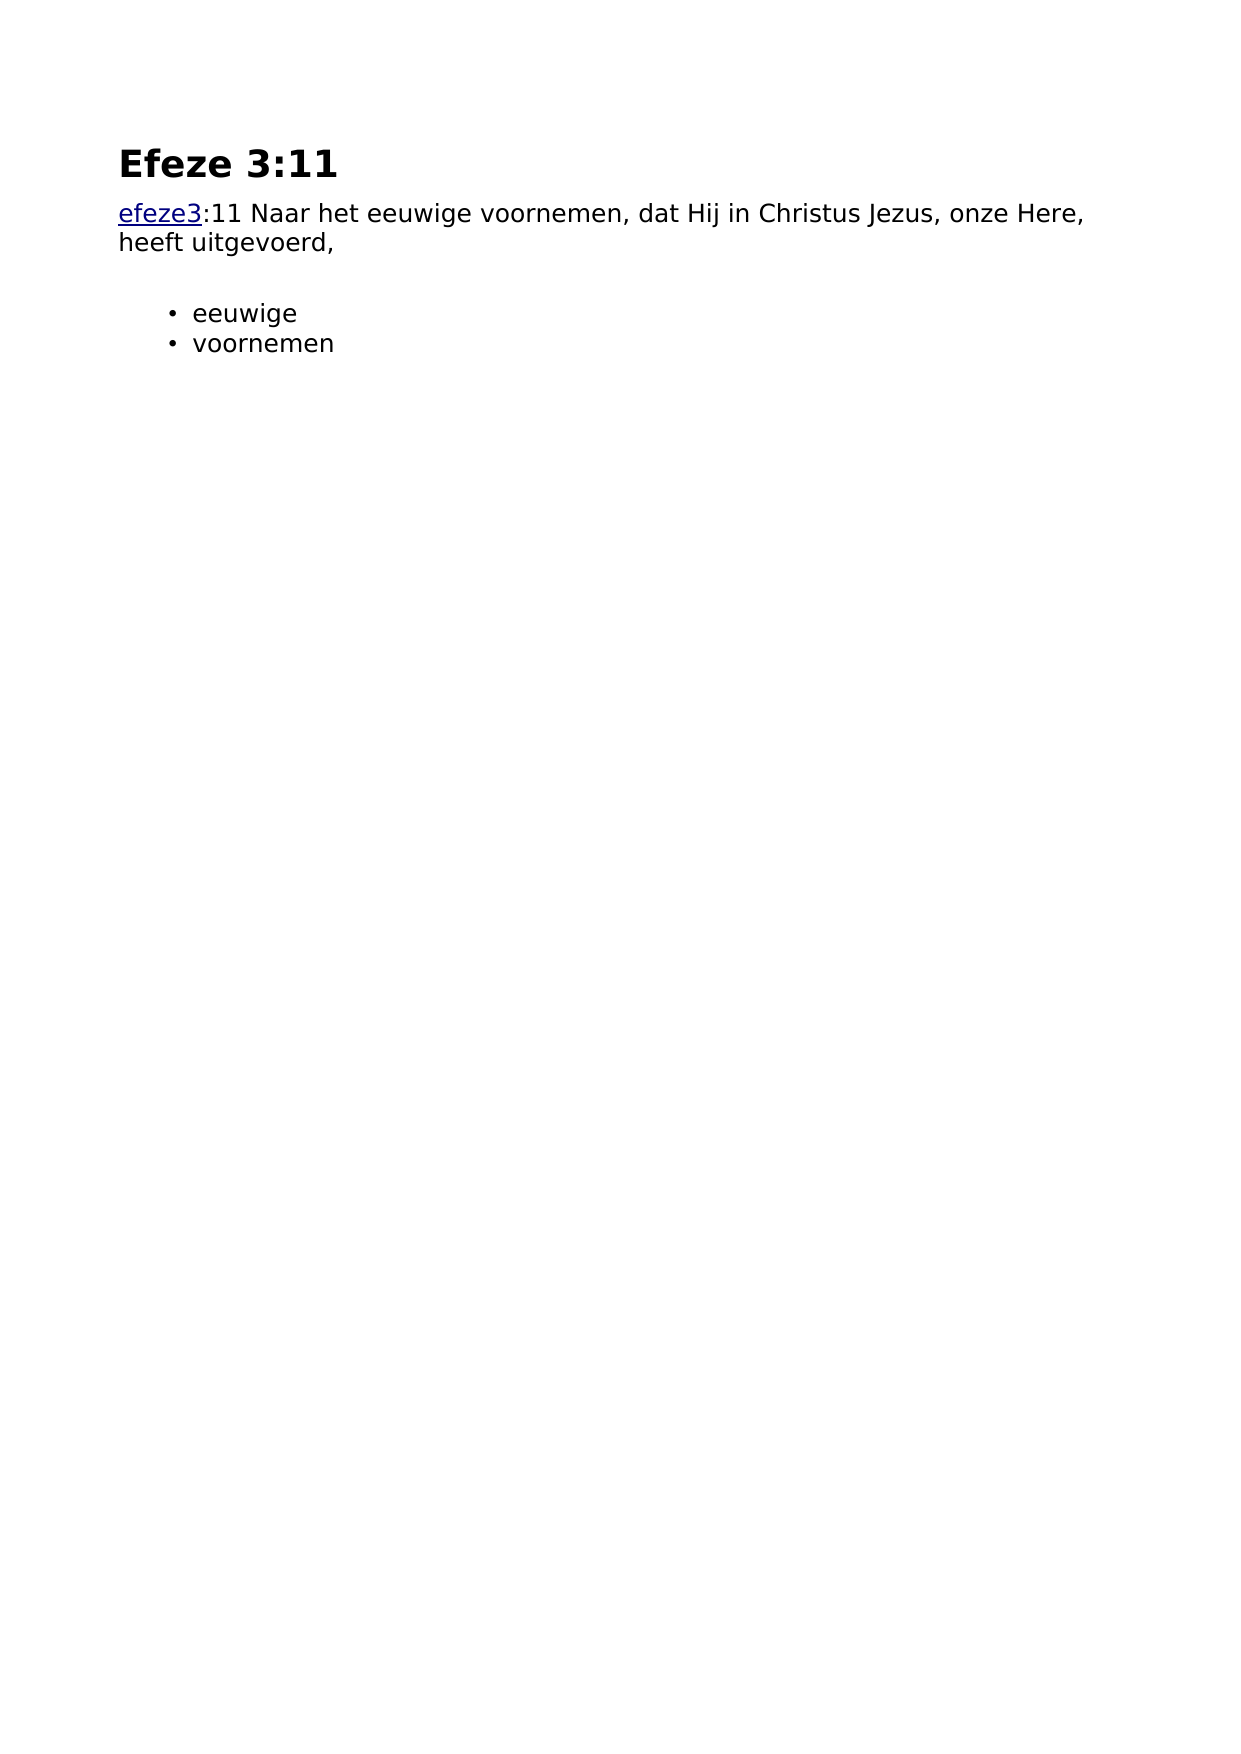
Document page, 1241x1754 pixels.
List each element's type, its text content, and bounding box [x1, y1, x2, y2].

text efeze3:11 Naar het eeuwige voornemen, dat Hij in Christus Jezus, onze Here, heeft uitgevoerd, [118, 199, 1122, 258]
subtitle Efeze 3:11 [118, 143, 1122, 187]
list eeuwige [177, 299, 1122, 329]
list voornemen [177, 329, 1122, 358]
